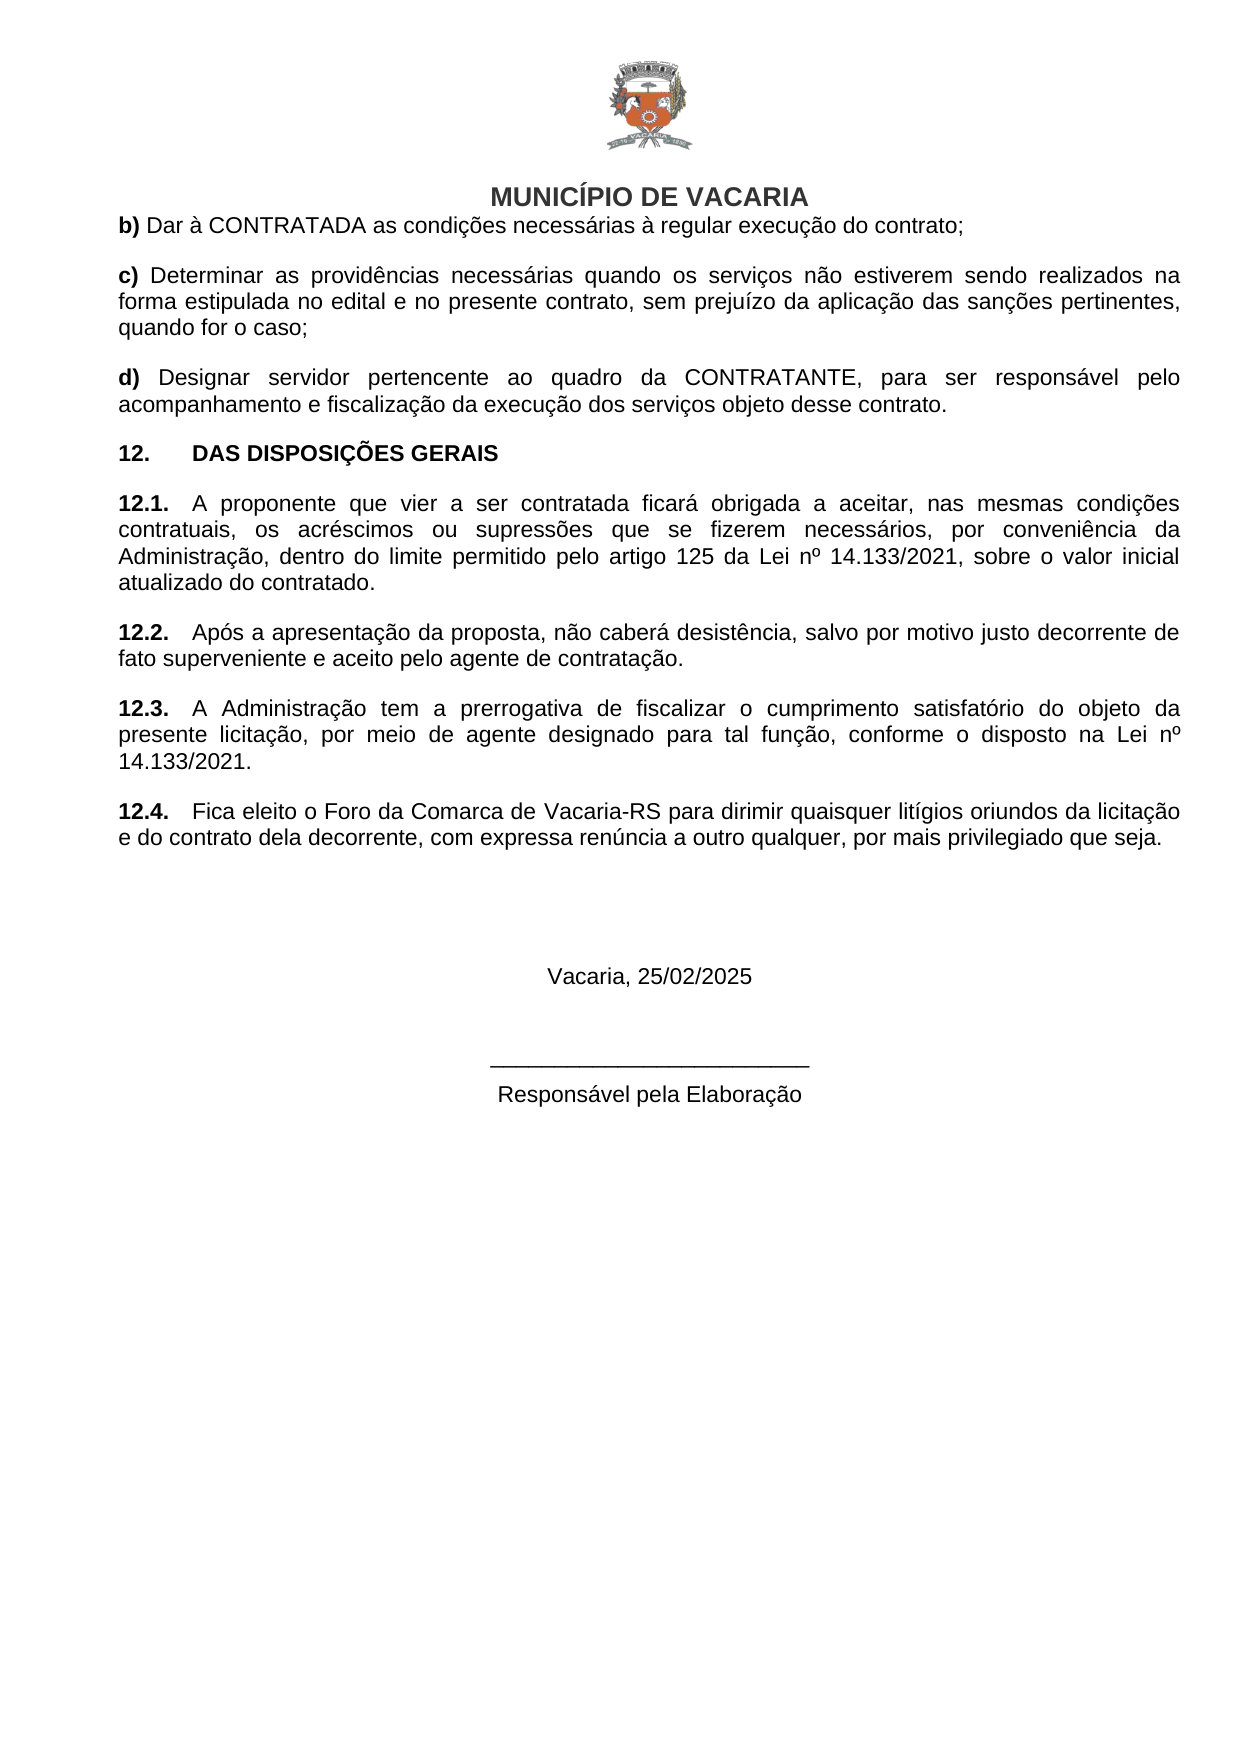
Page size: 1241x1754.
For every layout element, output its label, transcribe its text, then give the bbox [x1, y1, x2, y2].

text Responsável pela Elaboração [118, 1081, 1181, 1108]
text Vacaria, 25/02/2025 [118, 963, 1181, 989]
text 12.3. A Administração tem a prerrogativa de fiscalizar o cumprimento satisfatório do objeto da presente licitação, por meio de agente designado para tal função, conforme o disposto na Lei nº 14.133/2021. [118, 695, 1181, 774]
text d) Designar servidor pertencente ao quadro da CONTRATANTE, para ser responsável pelo acompanhamento e fiscalização da execução dos serviços objeto desse contrato. [118, 364, 1181, 417]
text 12.1. A proponente que vier a ser contratada ficará obrigada a aceitar, nas mesmas condições contratuais, os acréscimos ou supressões que se fizerem necessários, por conveniência da Administração, dentro do limite permitido pelo artigo 125 da Lei nº 14.133/2021, sobre o valor inicial atualizado do contratado. [118, 490, 1181, 596]
text c) Determinar as providências necessárias quando os serviços não estiverem sendo realizados na forma estipulada no edital e no presente contrato, sem prejuízo da aplicação das sanções pertinentes, quando for o caso; [118, 262, 1181, 341]
text 12.4. Fica eleito o Foro da Comarca de Vacaria-RS para dirimir quaisquer litígios oriundos da licitação e do contrato dela decorrente, com expressa renúncia a outro qualquer, por mais privilegiado que seja. [118, 798, 1181, 850]
text b) Dar à CONTRATADA as condições necessárias à regular execução do contrato; [118, 212, 1181, 238]
text 12.2. Após a apresentação da proposta, não caberá desistência, salvo por motivo justo decorrente de fato superveniente e aceito pelo agente de contratação. [118, 619, 1181, 672]
text _________________________ [118, 1042, 1181, 1068]
picture [606, 60, 693, 150]
text 12. DAS DISPOSIÇÕES GERAIS [118, 440, 1181, 467]
